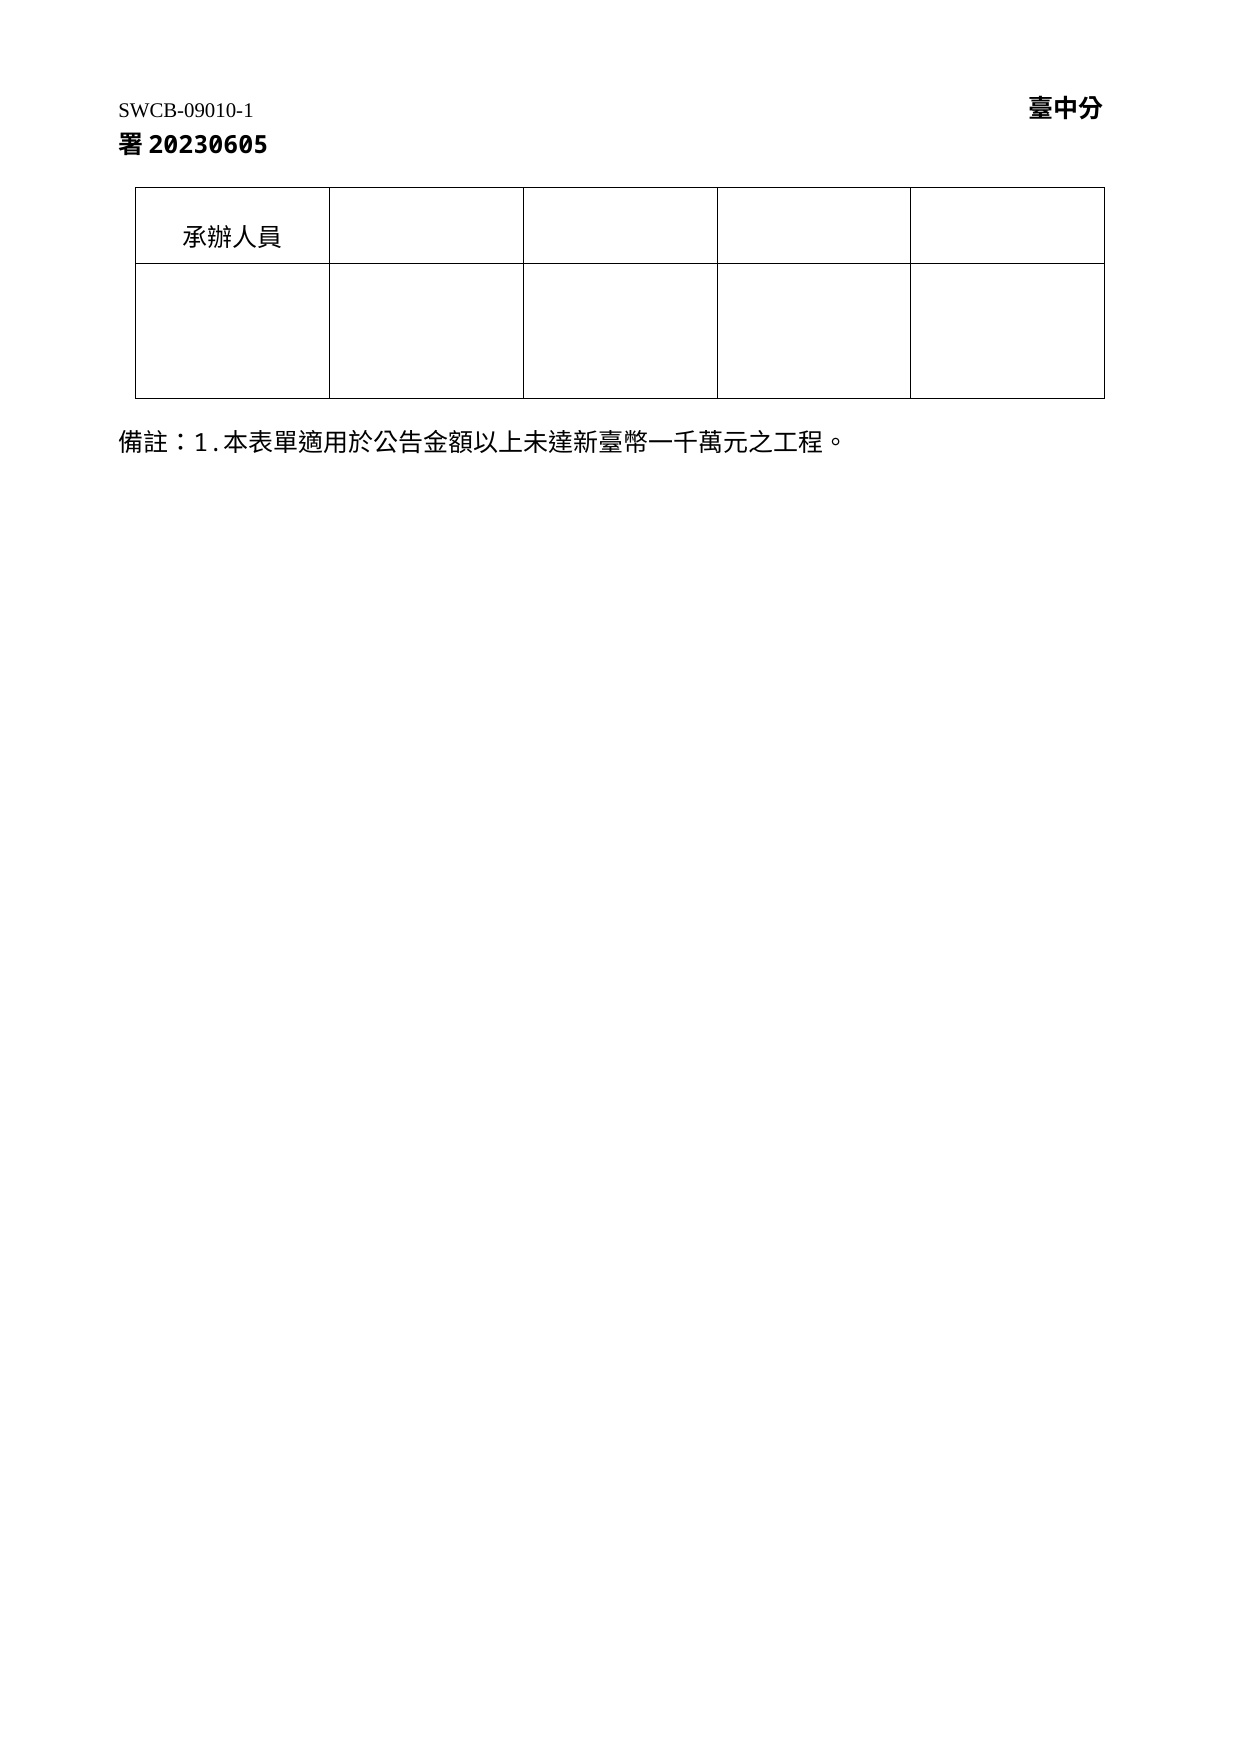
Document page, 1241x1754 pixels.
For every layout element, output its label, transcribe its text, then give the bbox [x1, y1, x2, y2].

table_cell [718, 264, 910, 398]
table_cell [524, 264, 717, 398]
table_cell [911, 264, 1104, 398]
table_header [718, 188, 910, 263]
table_header [911, 188, 1104, 263]
table_cell [330, 264, 523, 398]
text 備註：1.本表單適用於公告金額以上未達新臺幣一千萬元之工程。 [118, 399, 1122, 461]
table_cell [136, 264, 329, 398]
table_header [330, 188, 523, 263]
table_header [524, 188, 717, 263]
table_header 承辦人員 [136, 188, 329, 263]
